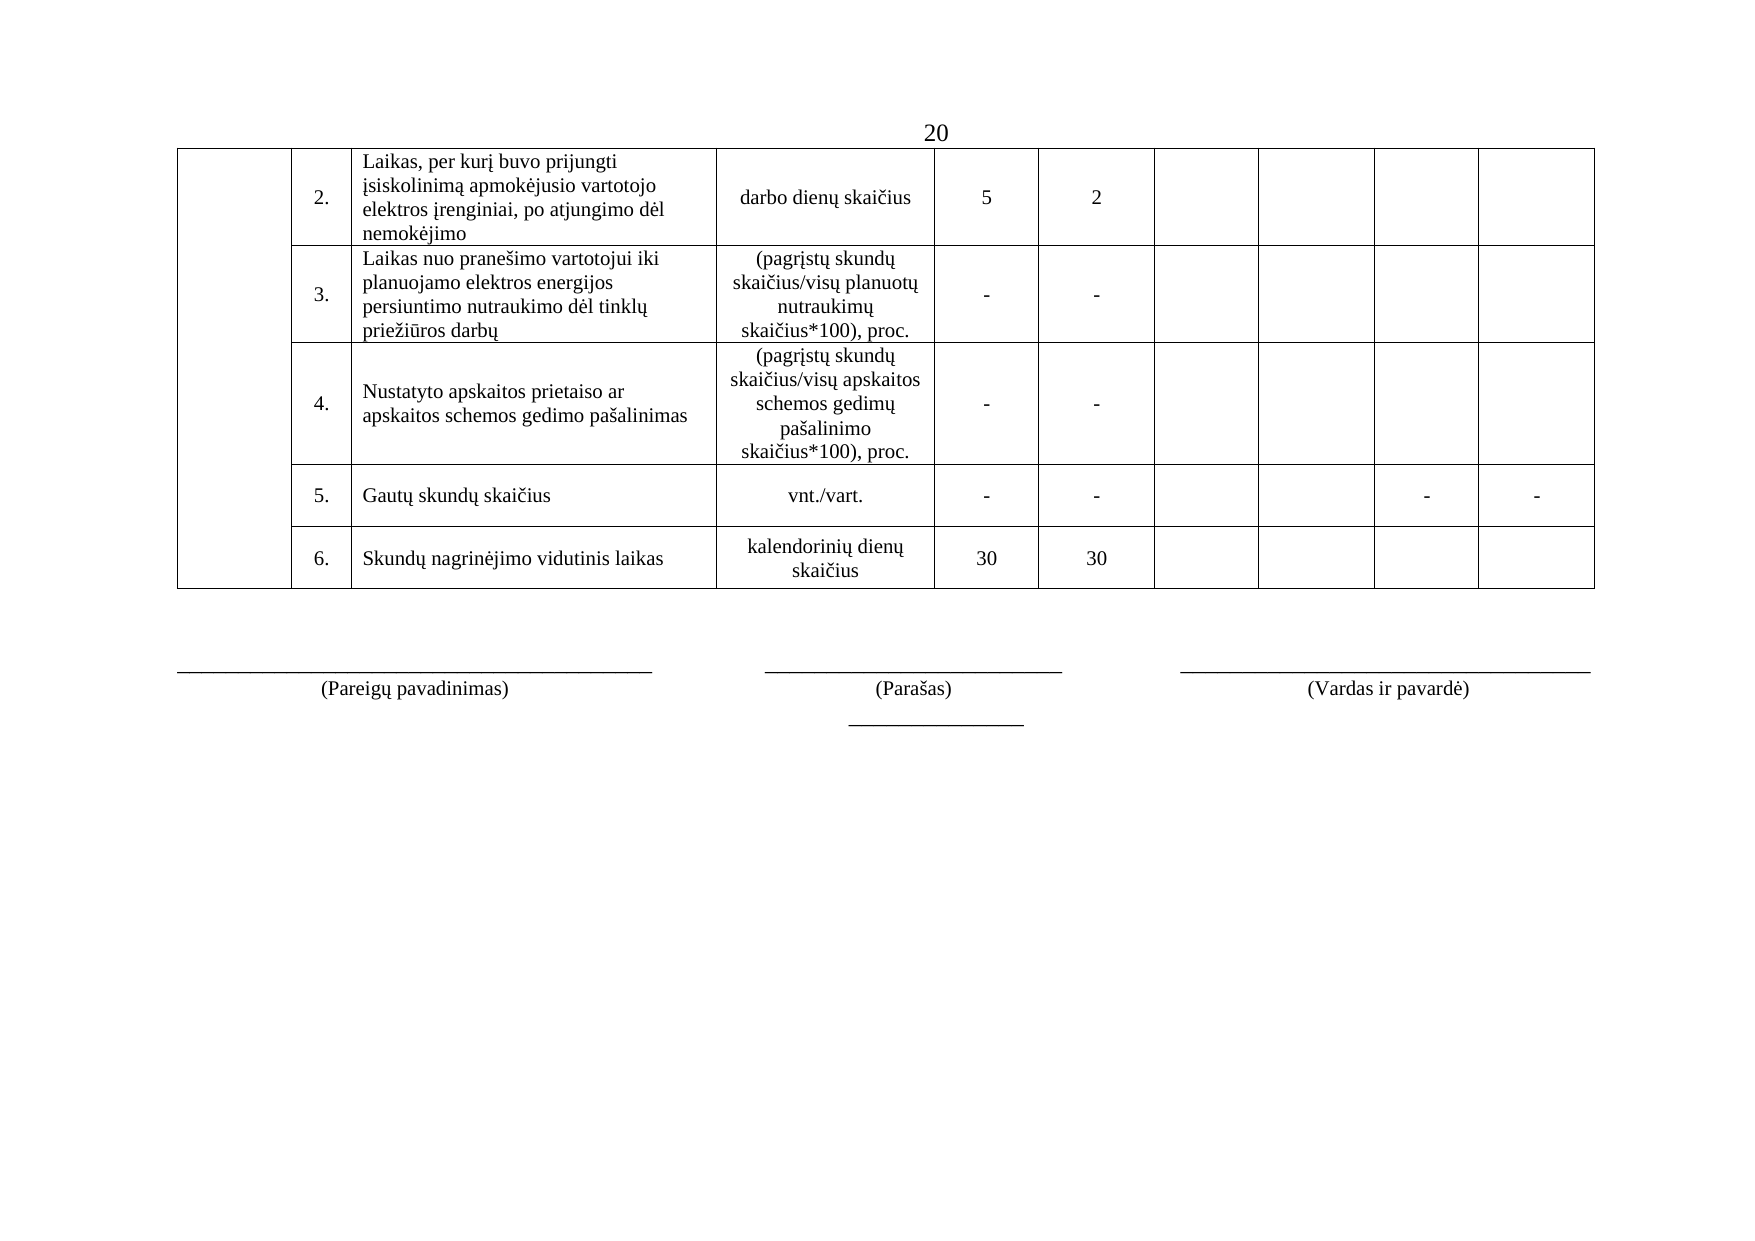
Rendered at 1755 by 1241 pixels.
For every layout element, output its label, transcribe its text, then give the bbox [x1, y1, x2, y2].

table_cell [1259, 149, 1374, 245]
table_cell 2 [1039, 149, 1154, 245]
table_cell [1479, 343, 1594, 463]
table_cell [1259, 527, 1374, 588]
table_cell Skundų nagrinėjimo vidutinis laikas [352, 527, 716, 588]
table_cell - [1375, 465, 1478, 526]
table_cell 5 [935, 149, 1038, 245]
table_cell - [1479, 465, 1594, 526]
table_cell [1155, 149, 1258, 245]
table_cell 2. [292, 149, 351, 245]
table_cell [1375, 149, 1478, 245]
text (Pareigų pavadinimas) (Parašas) (Vardas ir pavardė) [177, 676, 1695, 700]
table_cell - [1039, 465, 1154, 526]
table_cell Laikas nuo pranešimo vartotojui iki planuojamo elektros energijos persiuntimo nutraukimo dėl tinklų priežiūros darbų [352, 246, 716, 342]
table_cell - [935, 343, 1038, 463]
table_cell darbo dienų skaičius [717, 149, 934, 245]
table_cell 5. [292, 465, 351, 526]
table_cell [178, 149, 291, 588]
table_cell 4. [292, 343, 351, 463]
table_cell 30 [1039, 527, 1154, 588]
table_cell Nustatyto apskaitos prietaiso ar apskaitos schemos gedimo pašalinimas [352, 343, 716, 463]
table_cell - [935, 465, 1038, 526]
table_cell 30 [935, 527, 1038, 588]
table_cell 6. [292, 527, 351, 588]
table_cell [1479, 246, 1594, 342]
table_cell Gautų skundų skaičius [352, 465, 716, 526]
table_cell [1259, 465, 1374, 526]
table_cell kalendorinių dienų skaičius [717, 527, 934, 588]
table_cell (pagrįstų skundų skaičius/visų planuotų nutraukimų skaičius*100), proc. [717, 246, 934, 342]
table_cell [1155, 246, 1258, 342]
table_cell [1479, 149, 1594, 245]
table_cell [1259, 246, 1374, 342]
table_cell 3. [292, 246, 351, 342]
table_cell [1155, 527, 1258, 588]
table_cell [1155, 343, 1258, 463]
text ______________ [177, 700, 1695, 728]
table_cell [1375, 527, 1478, 588]
table_cell [1375, 246, 1478, 342]
table_cell (pagrįstų skundų skaičius/visų apskaitos schemos gedimų pašalinimo skaičius*100), proc. [717, 343, 934, 463]
table_cell [1155, 465, 1258, 526]
table_cell Laikas, per kurį buvo prijungti įsiskolinimą apmokėjusio vartotojo elektros įrenginiai, po atjungimo dėl nemokėjimo [352, 149, 716, 245]
table_cell - [935, 246, 1038, 342]
table_cell - [1039, 343, 1154, 463]
table_cell [1375, 343, 1478, 463]
table_cell [1259, 343, 1374, 463]
table_cell [1479, 527, 1594, 588]
table_cell vnt./vart. [717, 465, 934, 526]
table_cell - [1039, 246, 1154, 342]
